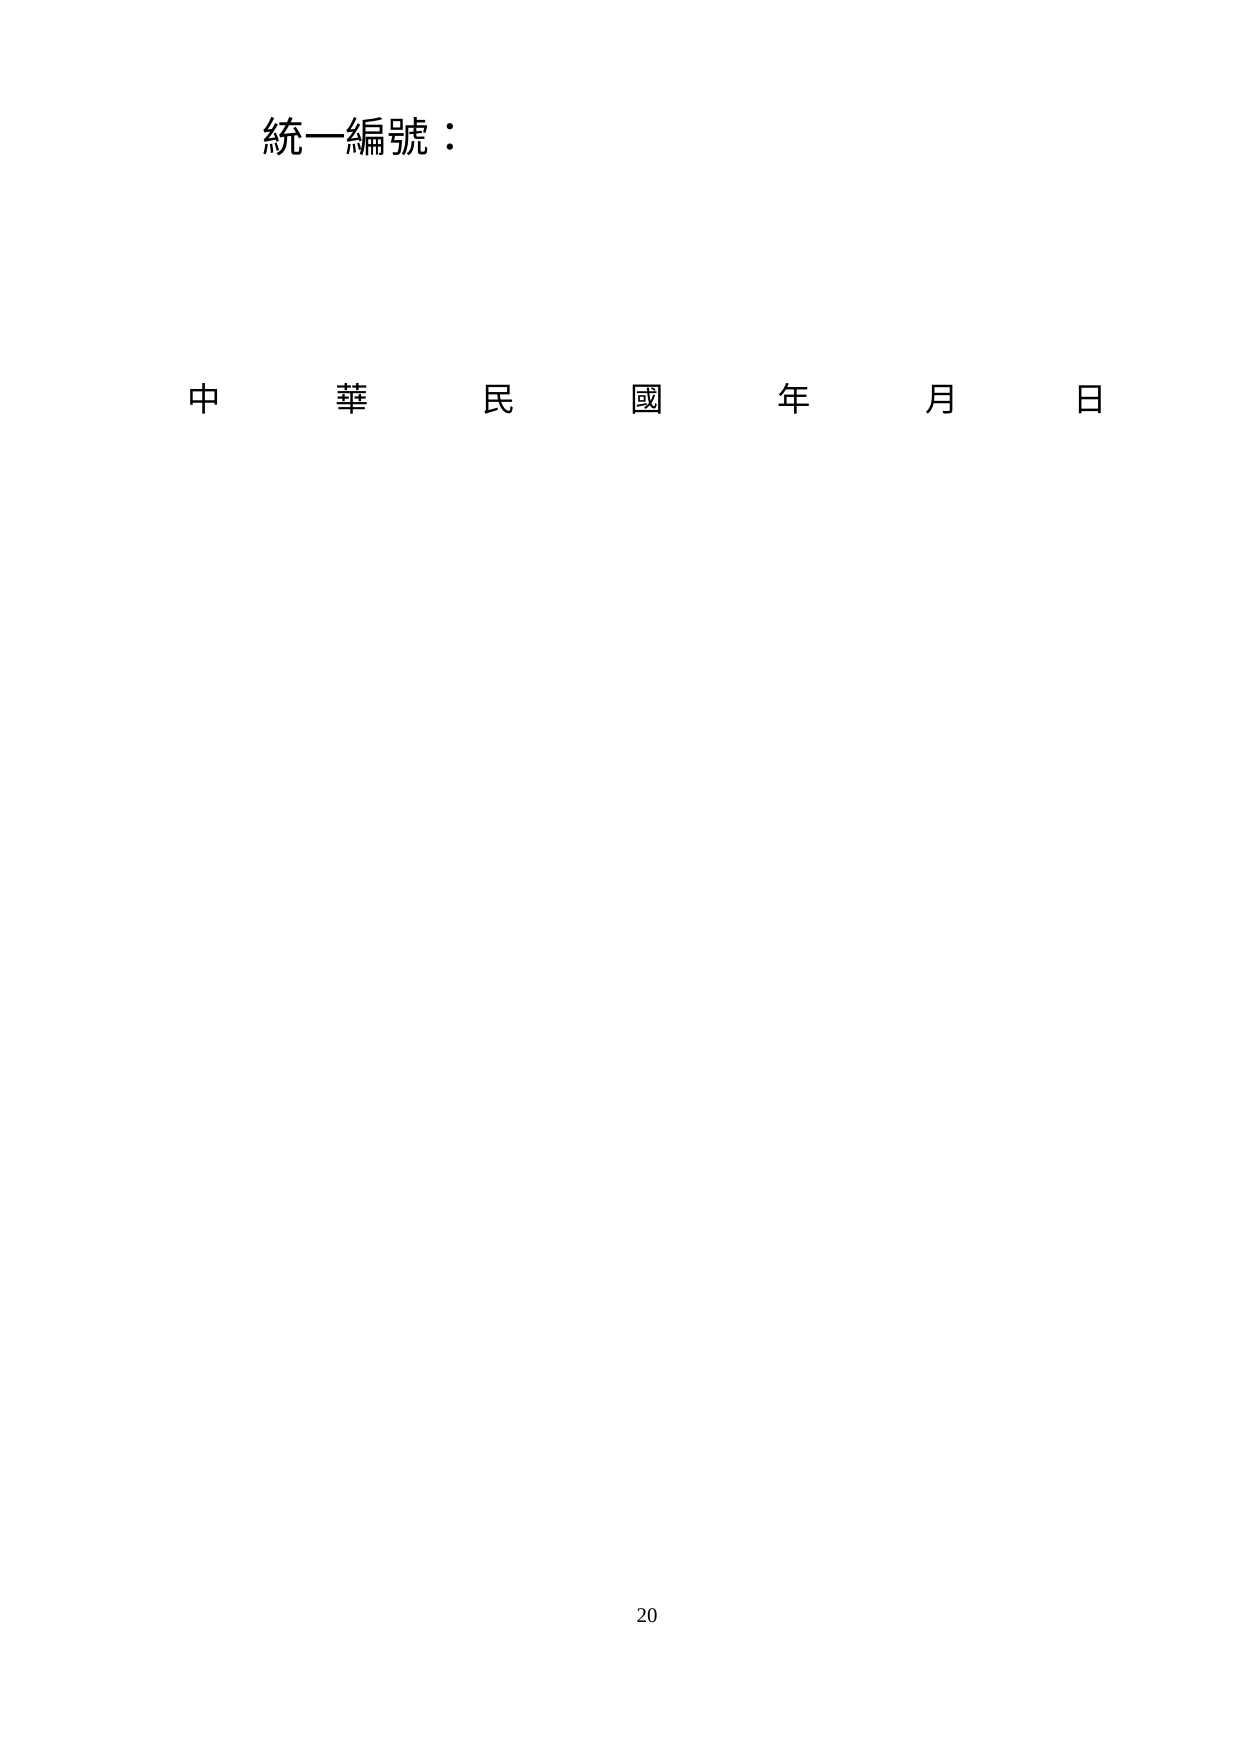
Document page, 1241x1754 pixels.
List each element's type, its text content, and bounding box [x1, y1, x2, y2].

text 中華民國年月日 [187, 359, 1106, 434]
text 統一編號： [262, 96, 1106, 171]
